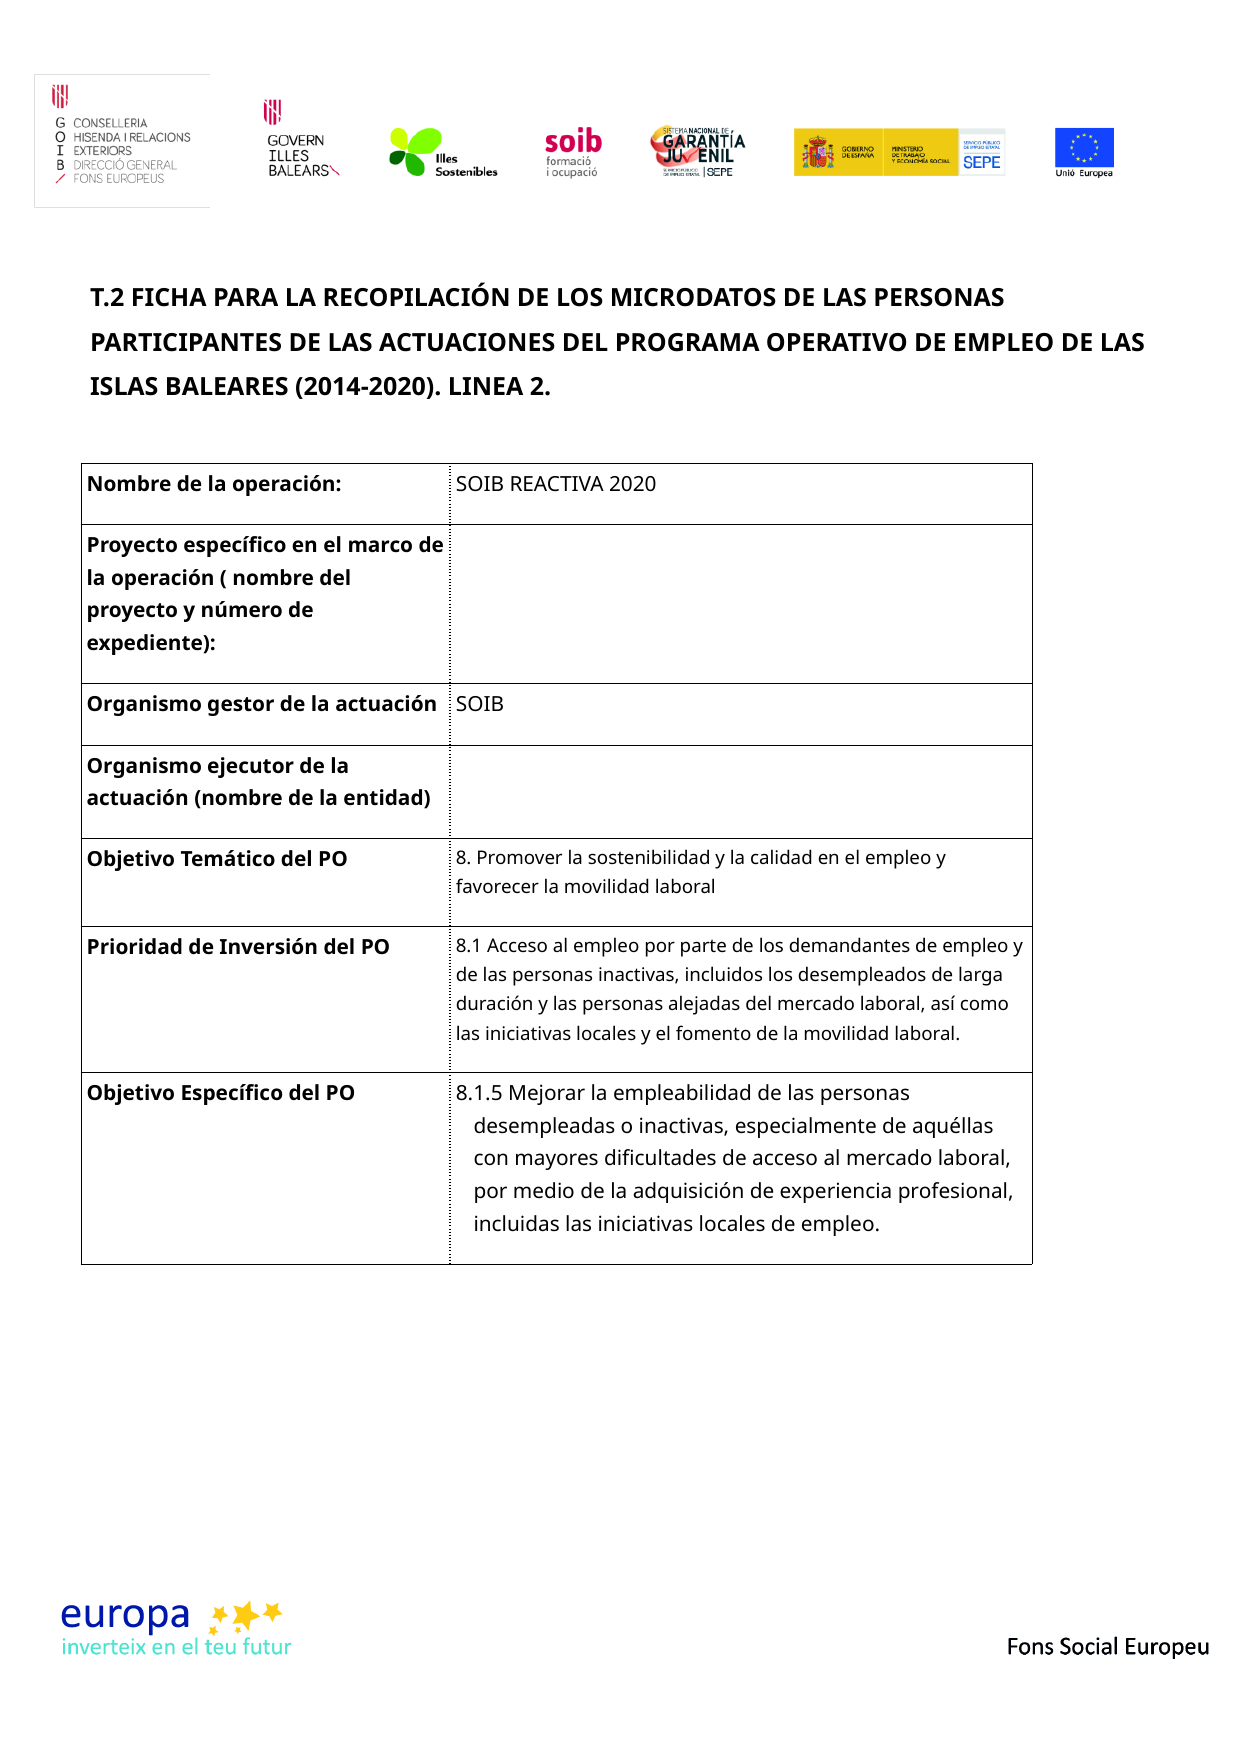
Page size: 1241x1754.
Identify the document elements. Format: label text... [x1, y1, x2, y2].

table_cell SOIB [450, 684, 1032, 744]
table_cell 8.1 Acceso al empleo por parte de los demandantes de empleo y de las personas inactivas, incluidos los desempleados de larga duración y las personas alejadas del mercado laboral, así como las iniciativas locales y el fomento de la movilidad laboral. [450, 927, 1032, 1072]
table_cell 8. Promover la sostenibilidad y la calidad en el empleo y favorecer la movilidad laboral [450, 839, 1032, 926]
table_cell 8.1.5 Mejorar la empleabilidad de las personas desempleadas o inactivas, especialmente de aquéllas con mayores dificultades de acceso al mercado laboral, por medio de la adquisición de experiencia profesional, incluidas las iniciativas locales de empleo. [450, 1073, 1032, 1264]
table_header SOIB REACTIVA 2020 [450, 464, 1032, 524]
table_cell Prioridad de Inversión del PO [82, 927, 450, 1072]
table_cell Organismo gestor de la actuación [82, 684, 450, 744]
picture [33, 73, 1166, 208]
table_cell Organismo ejecutor de la actuación (nombre de la entidad) [82, 746, 450, 838]
subtitle t.2 Ficha para la recopilación de los microdatos de las personas participantes de las actuaciones del Programa Operativo DE EMPLEO DE LAS ISLAS BALEARES (2014-2020). linea 2. [90, 280, 1165, 403]
table_cell [450, 746, 1032, 838]
table_cell Objetivo Temático del PO [82, 839, 450, 926]
table_header Nombre de la operación: [82, 464, 450, 524]
table_cell Proyecto específico en el marco de la operación ( nombre del proyecto y número de expediente): [82, 525, 450, 683]
table_cell [450, 525, 1032, 683]
table_cell Objetivo Específico del PO [82, 1073, 450, 1264]
picture [1, 1577, 1241, 1681]
